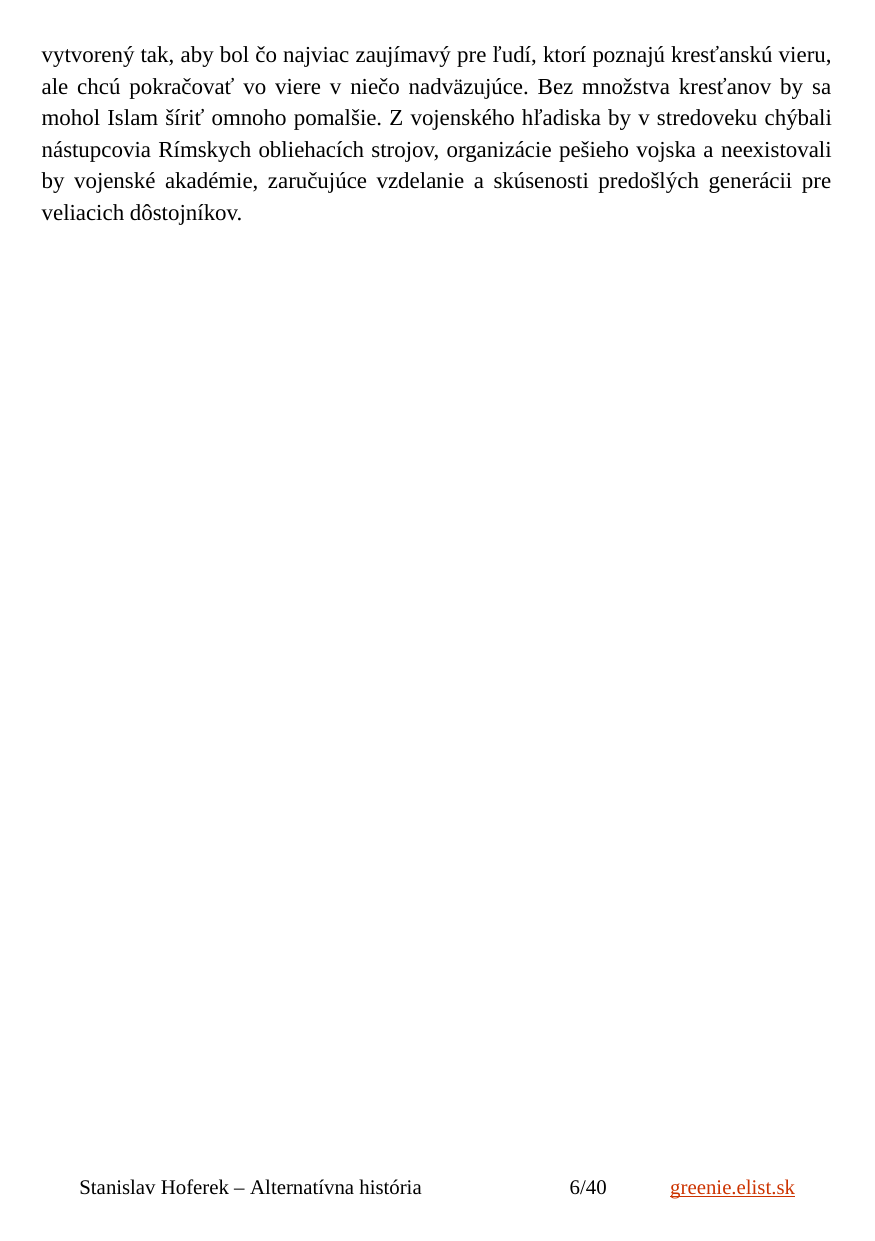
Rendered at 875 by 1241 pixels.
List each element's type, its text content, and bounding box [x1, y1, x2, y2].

text vytvorený tak, aby bol čo najviac zaujímavý pre ľudí, ktorí poznajú kresťanskú vieru, ale chcú pokračovať vo viere v niečo nadväzujúce. Bez množstva kresťanov by sa mohol Islam šíriť omnoho pomalšie. Z vojenského hľadiska by v stredoveku chýbali nástupcovia Rímskych obliehacích strojov, organizácie pešieho vojska a neexistovali by vojenské akadémie, zaručujúce vzdelanie a skúsenosti predošlých generácii pre veliacich dôstojníkov. [41, 41, 833, 226]
